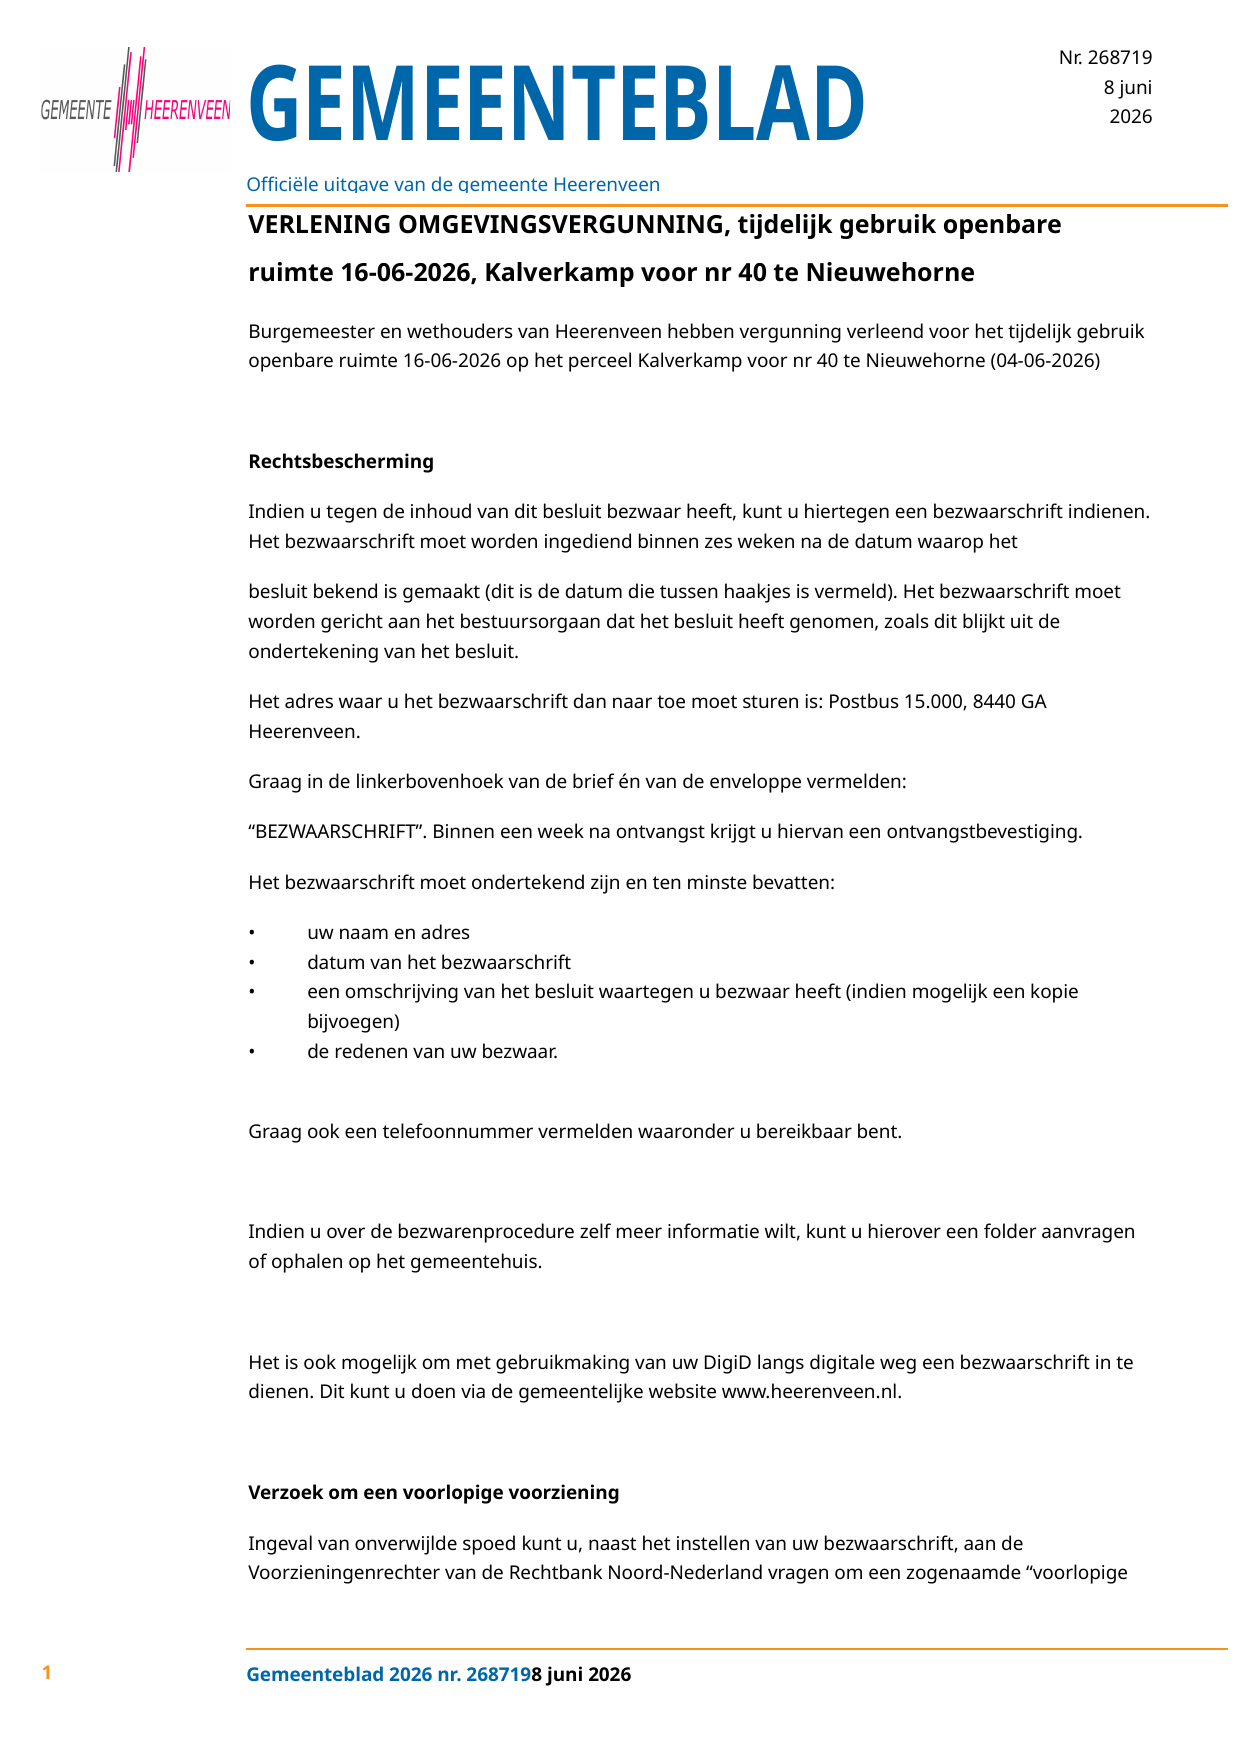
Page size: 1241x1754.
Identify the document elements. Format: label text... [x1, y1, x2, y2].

text Graag ook een telefoonnummer vermelden waaronder u bereikbaar bent. [248, 1118, 1152, 1144]
list de redenen van uw bezwaar. [248, 1038, 1152, 1064]
text “BEZWAARSCHRIFT”. Binnen een week na ontvangst krijgt u hiervan een ontvangstbevestiging. [248, 819, 1152, 844]
text Rechtsbescherming [248, 448, 1152, 474]
text Indien u tegen de inhoud van dit besluit bezwaar heeft, kunt u hiertegen een bezwaarschrift indienen. Het bezwaarschrift moet worden ingediend binnen zes weken na de datum waarop het [248, 499, 1152, 554]
picture [41, 47, 231, 172]
text Het adres waar u het bezwaarschrift dan naar toe moet sturen is: Postbus 15.000, 8440 GA Heerenveen. [248, 688, 1152, 744]
text Verzoek om een voorlopige voorziening [248, 1479, 1152, 1505]
text Graag in de linkerbovenhoek van de brief én van de enveloppe vermelden: [248, 768, 1152, 794]
list een omschrijving van het besluit waartegen u bezwaar heeft (indien mogelijk een kopie bijvoegen) [248, 979, 1152, 1034]
text Burgemeester en wethouders van Heerenveen hebben vergunning verleend voor het tijdelijk gebruik openbare ruimte 16-06-2026 op het perceel Kalverkamp voor nr 40 te Nieuwehorne (04-06-2026) [248, 318, 1152, 373]
list datum van het bezwaarschrift [248, 949, 1152, 975]
text Indien u over de bezwarenprocedure zelf meer informatie wilt, kunt u hierover een folder aanvragen of ophalen op het gemeentehuis. [248, 1219, 1152, 1274]
text VERLENING OMGEVINGSVERGUNNING, tijdelijk gebruik openbare ruimte 16-06-2026, Kalverkamp voor nr 40 te Nieuwehorne [248, 207, 1152, 288]
list uw naam en adres [248, 919, 1152, 945]
text Het is ook mogelijk om met gebruikmaking van uw DigiD langs digitale weg een bezwaarschrift in te dienen. Dit kunt u doen via de gemeentelijke website www.heerenveen.nl. [248, 1349, 1152, 1404]
text Ingeval van onverwijlde spoed kunt u, naast het instellen van uw bezwaarschrift, aan de Voorzieningenrechter van de Rechtbank Noord-Nederland vragen om een zogenaamde “voorlopige [248, 1530, 1152, 1585]
text besluit bekend is gemaakt (dit is de datum die tussen haakjes is vermeld). Het bezwaarschrift moet worden gericht aan het bestuursorgaan dat het besluit heeft genomen, zoals dit blijkt uit de ondertekening van het besluit. [248, 579, 1152, 664]
text Het bezwaarschrift moet ondertekend zijn en ten minste bevatten: [248, 869, 1152, 895]
